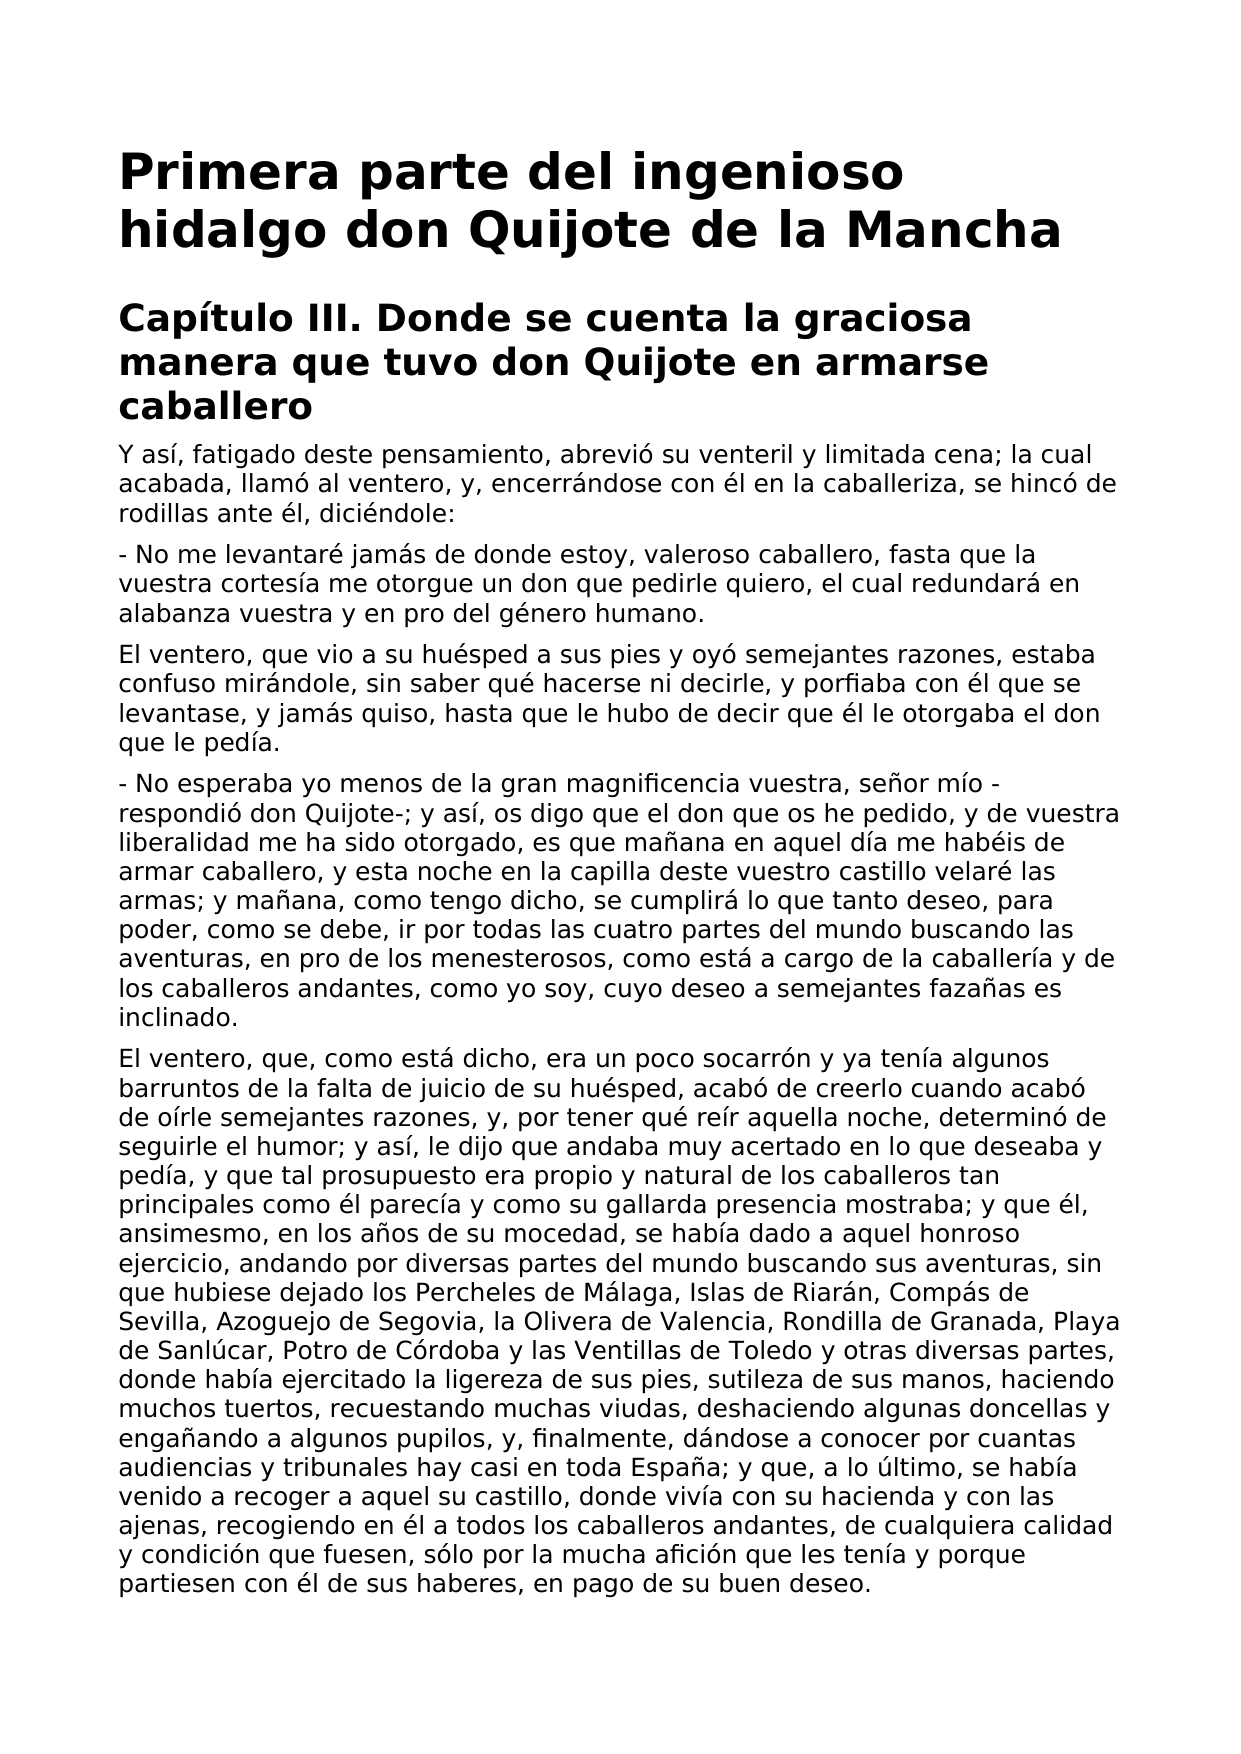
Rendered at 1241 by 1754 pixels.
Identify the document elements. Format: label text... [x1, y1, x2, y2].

text - No me levantaré jamás de donde estoy, valeroso caballero, fasta que la vuestra cortesía me otorgue un don que pedirle quiero, el cual redundará en alabanza vuestra y en pro del género humano. [118, 541, 1122, 628]
subtitle Capítulo III. Donde se cuenta la graciosa manera que tuvo don Quijote en armarse caballero [118, 297, 1122, 428]
text El ventero, que vio a su huésped a sus pies y oyó semejantes razones, estaba confuso mirándole, sin saber qué hacerse ni decirle, y porfiaba con él que se levantase, y jamás quiso, hasta que le hubo de decir que él le otorgaba el don que le pedía. [118, 641, 1122, 757]
text - No esperaba yo menos de la gran magnificencia vuestra, señor mío -respondió don Quijote-; y así, os digo que el don que os he pedido, y de vuestra liberalidad me ha sido otorgado, es que mañana en aquel día me habéis de armar caballero, y esta noche en la capilla deste vuestro castillo velaré las armas; y mañana, como tengo dicho, se cumplirá lo que tanto deseo, para poder, como se debe, ir por todas las cuatro partes del mundo buscando las aventuras, en pro de los menesterosos, como está a cargo de la caballería y de los caballeros andantes, como yo soy, cuyo deseo a semejantes fazañas es inclinado. [118, 770, 1122, 1032]
text Y así, fatigado deste pensamiento, abrevió su venteril y limitada cena; la cual acabada, llamó al ventero, y, encerrándose con él en la caballeriza, se hincó de rodillas ante él, diciéndole: [118, 441, 1122, 528]
subtitle Primera parte del ingenioso hidalgo don Quijote de la Mancha [118, 143, 1122, 259]
text El ventero, que, como está dicho, era un poco socarrón y ya tenía algunos barruntos de la falta de juicio de su huésped, acabó de creerlo cuando acabó de oírle semejantes razones, y, por tener qué reír aquella noche, determinó de seguirle el humor; y así, le dijo que andaba muy acertado en lo que deseaba y pedía, y que tal prosupuesto era propio y natural de los caballeros tan principales como él parecía y como su gallarda presencia mostraba; y que él, ansimesmo, en los años de su mocedad, se había dado a aquel honroso ejercicio, andando por diversas partes del mundo buscando sus aventuras, sin que hubiese dejado los Percheles de Málaga, Islas de Riarán, Compás de Sevilla, Azoguejo de Segovia, la Olivera de Valencia, Rondilla de Granada, Playa de Sanlúcar, Potro de Córdoba y las Ventillas de Toledo y otras diversas partes, donde había ejercitado la ligereza de sus pies, sutileza de sus manos, haciendo muchos tuertos, recuestando muchas viudas, deshaciendo algunas doncellas y engañando a algunos pupilos, y, finalmente, dándose a conocer por cuantas audiencias y tribunales hay casi en toda España; y que, a lo último, se había venido a recoger a aquel su castillo, donde vivía con su hacienda y con las ajenas, recogiendo en él a todos los caballeros andantes, de cualquiera calidad y condición que fuesen, sólo por la mucha afición que les tenía y porque partiesen con él de sus haberes, en pago de su buen deseo. [118, 1045, 1122, 1599]
